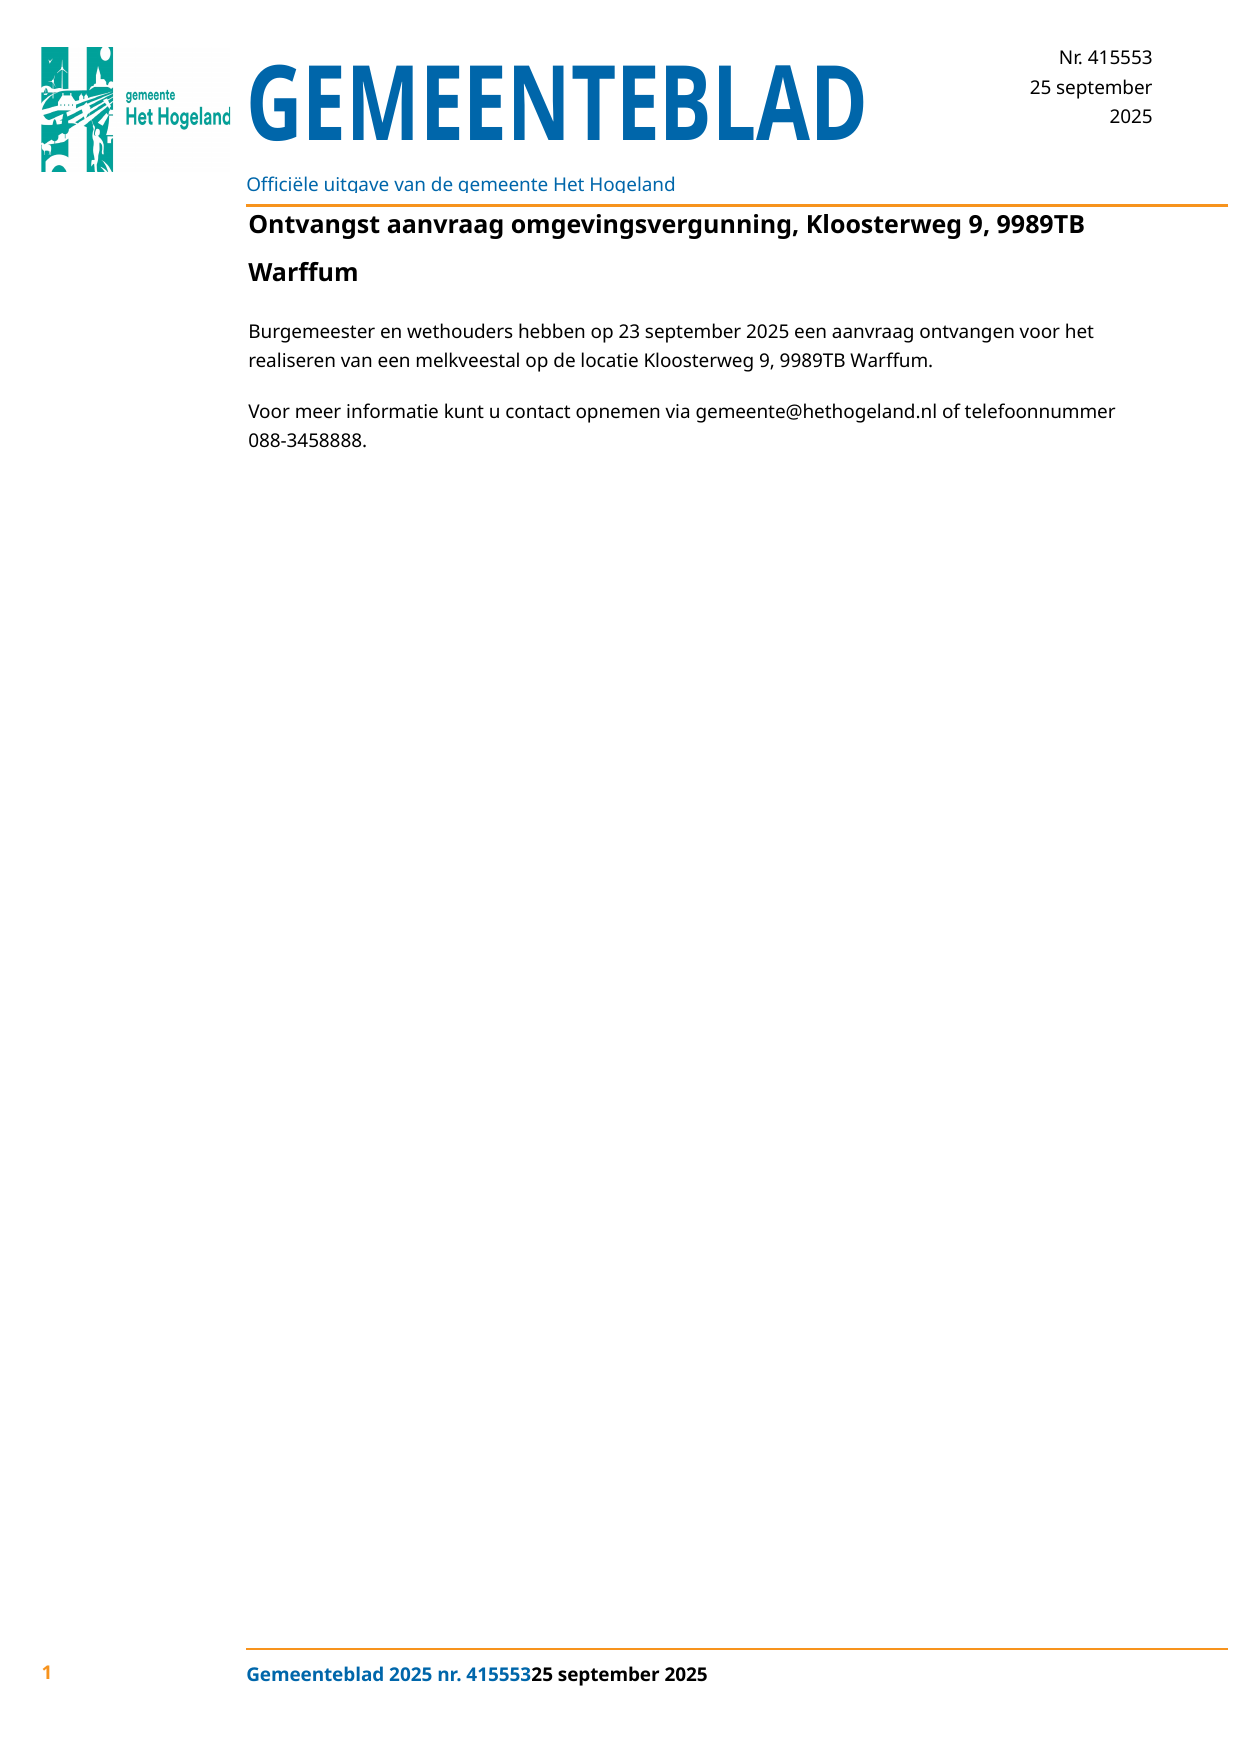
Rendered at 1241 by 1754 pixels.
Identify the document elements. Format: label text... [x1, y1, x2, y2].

text Burgemeester en wethouders hebben op 23 september 2025 een aanvraag ontvangen voor het realiseren van een melkveestal op de locatie Kloosterweg 9, 9989TB Warffum. [248, 318, 1152, 373]
text Voor meer informatie kunt u contact opnemen via gemeente@hethogeland.nl of telefoonnummer 088-3458888. [248, 398, 1152, 453]
picture [41, 47, 231, 172]
text Ontvangst aanvraag omgevingsvergunning, Kloosterweg 9, 9989TB Warffum [248, 207, 1152, 288]
